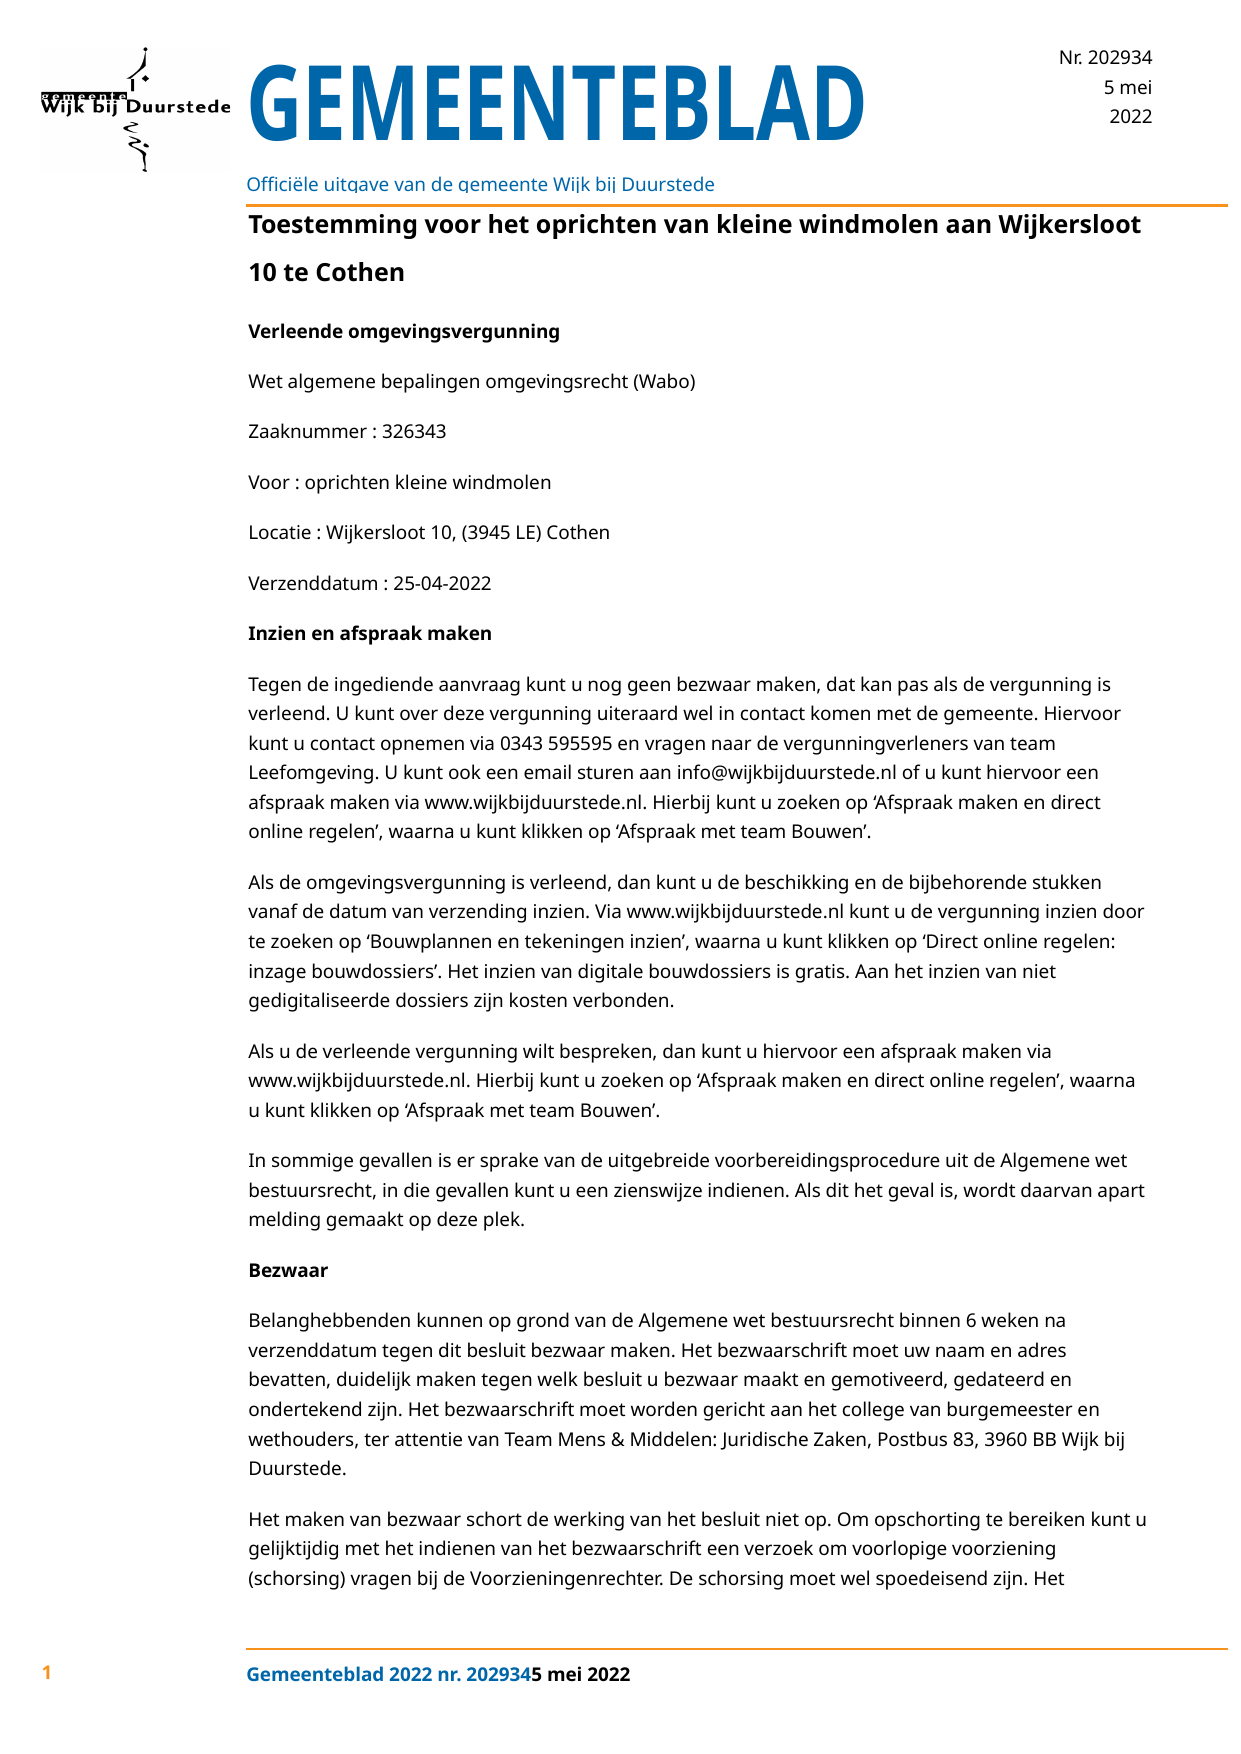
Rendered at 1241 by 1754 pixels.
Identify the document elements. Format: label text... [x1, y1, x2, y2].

text Als de omgevingsvergunning is verleend, dan kunt u de beschikking en de bijbehorende stukken vanaf de datum van verzending inzien. Via www.wijkbijduurstede.nl kunt u de vergunning inzien door te zoeken op ‘Bouwplannen en tekeningen inzien’, waarna u kunt klikken op ‘Direct online regelen: inzage bouwdossiers’. Het inzien van digitale bouwdossiers is gratis. Aan het inzien van niet gedigitaliseerde dossiers zijn kosten verbonden. [248, 869, 1152, 1013]
text Het maken van bezwaar schort de werking van het besluit niet op. Om opschorting te bereiken kunt u gelijktijdig met het indienen van het bezwaarschrift een verzoek om voorlopige voorziening (schorsing) vragen bij de Voorzieningenrechter. De schorsing moet wel spoedeisend zijn. Het [248, 1506, 1152, 1591]
text Verleende omgevingsvergunning [248, 318, 1152, 344]
text In sommige gevallen is er sprake van de uitgebreide voorbereidingsprocedure uit de Algemene wet bestuursrecht, in die gevallen kunt u een zienswijze indienen. Als dit het geval is, wordt daarvan apart melding gemaakt op deze plek. [248, 1147, 1152, 1232]
text Locatie : Wijkersloot 10, (3945 LE) Cothen [248, 519, 1152, 545]
text Voor : oprichten kleine windmolen [248, 469, 1152, 495]
text Inzien en afspraak maken [248, 620, 1152, 646]
text Als u de verleende vergunning wilt bespreken, dan kunt u hiervoor een afspraak maken via www.wijkbijduurstede.nl. Hierbij kunt u zoeken op ‘Afspraak maken en direct online regelen’, waarna u kunt klikken op ‘Afspraak met team Bouwen’. [248, 1038, 1152, 1123]
text Verzenddatum : 25-04-2022 [248, 570, 1152, 596]
text Bezwaar [248, 1257, 1152, 1283]
text Toestemming voor het oprichten van kleine windmolen aan Wijkersloot 10 te Cothen [248, 207, 1152, 288]
picture [41, 47, 231, 172]
text Zaaknummer : 326343 [248, 419, 1152, 444]
text Tegen de ingediende aanvraag kunt u nog geen bezwaar maken, dat kan pas als de vergunning is verleend. U kunt over deze vergunning uiteraard wel in contact komen met de gemeente. Hiervoor kunt u contact opnemen via 0343 595595 en vragen naar de vergunningverleners van team Leefomgeving. U kunt ook een email sturen aan info@wijkbijduurstede.nl of u kunt hiervoor een afspraak maken via www.wijkbijduurstede.nl. Hierbij kunt u zoeken op ‘Afspraak maken en direct online regelen’, waarna u kunt klikken op ‘Afspraak met team Bouwen’. [248, 671, 1152, 844]
text Wet algemene bepalingen omgevingsrecht (Wabo) [248, 368, 1152, 394]
text Belanghebbenden kunnen op grond van de Algemene wet bestuursrecht binnen 6 weken na verzenddatum tegen dit besluit bezwaar maken. Het bezwaarschrift moet uw naam en adres bevatten, duidelijk maken tegen welk besluit u bezwaar maakt en gemotiveerd, gedateerd en ondertekend zijn. Het bezwaarschrift moet worden gericht aan het college van burgemeester en wethouders, ter attentie van Team Mens & Middelen: Juridische Zaken, Postbus 83, 3960 BB Wijk bij Duurstede. [248, 1307, 1152, 1481]
